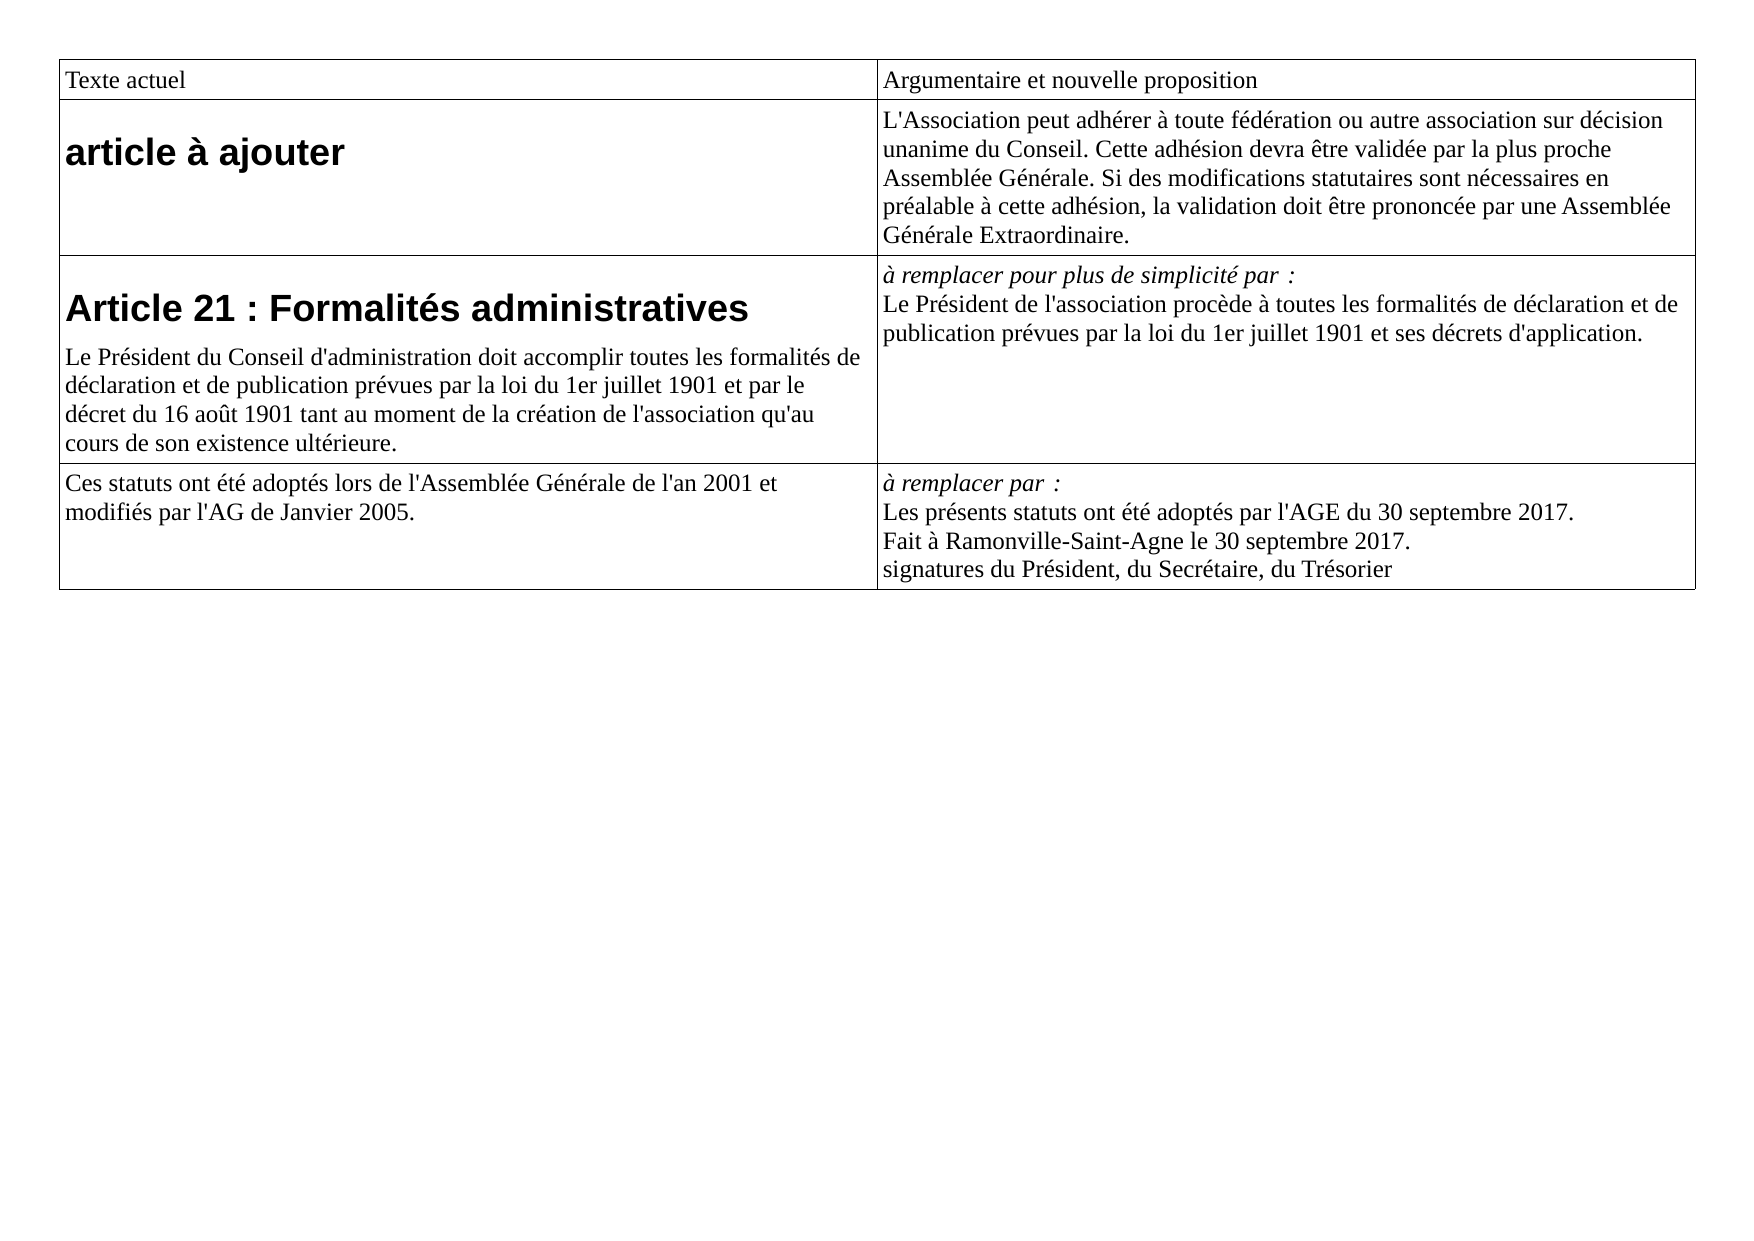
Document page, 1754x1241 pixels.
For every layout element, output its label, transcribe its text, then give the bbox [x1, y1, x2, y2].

table_cell L'Association peut adhérer à toute fédération ou autre association sur décision unanime du Conseil. Cette adhésion devra être validée par la plus proche Assemblée Générale. Si des modifications statutaires sont nécessaires en préalable à cette adhésion, la validation doit être prononcée par une Assemblée Générale Extraordinaire. [878, 100, 1695, 255]
table_header Argumentaire et nouvelle proposition [878, 60, 1695, 99]
table_cell à remplacer pour plus de simplicité par : Le Président de l'association procède à toutes les formalités de déclaration et de publication prévues par la loi du 1er juillet 1901 et ses décrets d'application. [878, 256, 1695, 462]
table_cell article à ajouter [60, 100, 877, 255]
table_cell à remplacer par : Les présents statuts ont été adoptés par l'AGE du 30 septembre 2017. Fait à Ramonville-Saint-Agne le 30 septembre 2017. signatures du Président, du Secrétaire, du Trésorier [878, 464, 1695, 589]
table_header Texte actuel [60, 60, 877, 99]
table_cell Ces statuts ont été adoptés lors de l'Assemblée Générale de l'an 2001 et modifiés par l'AG de Janvier 2005. [60, 464, 877, 589]
table_cell Article 21 : Formalités administratives Le Président du Conseil d'administration doit accomplir toutes les formalités de déclaration et de publication prévues par la loi du 1er juillet 1901 et par le décret du 16 août 1901 tant au moment de la création de l'association qu'au cours de son existence ultérieure. [60, 256, 877, 462]
